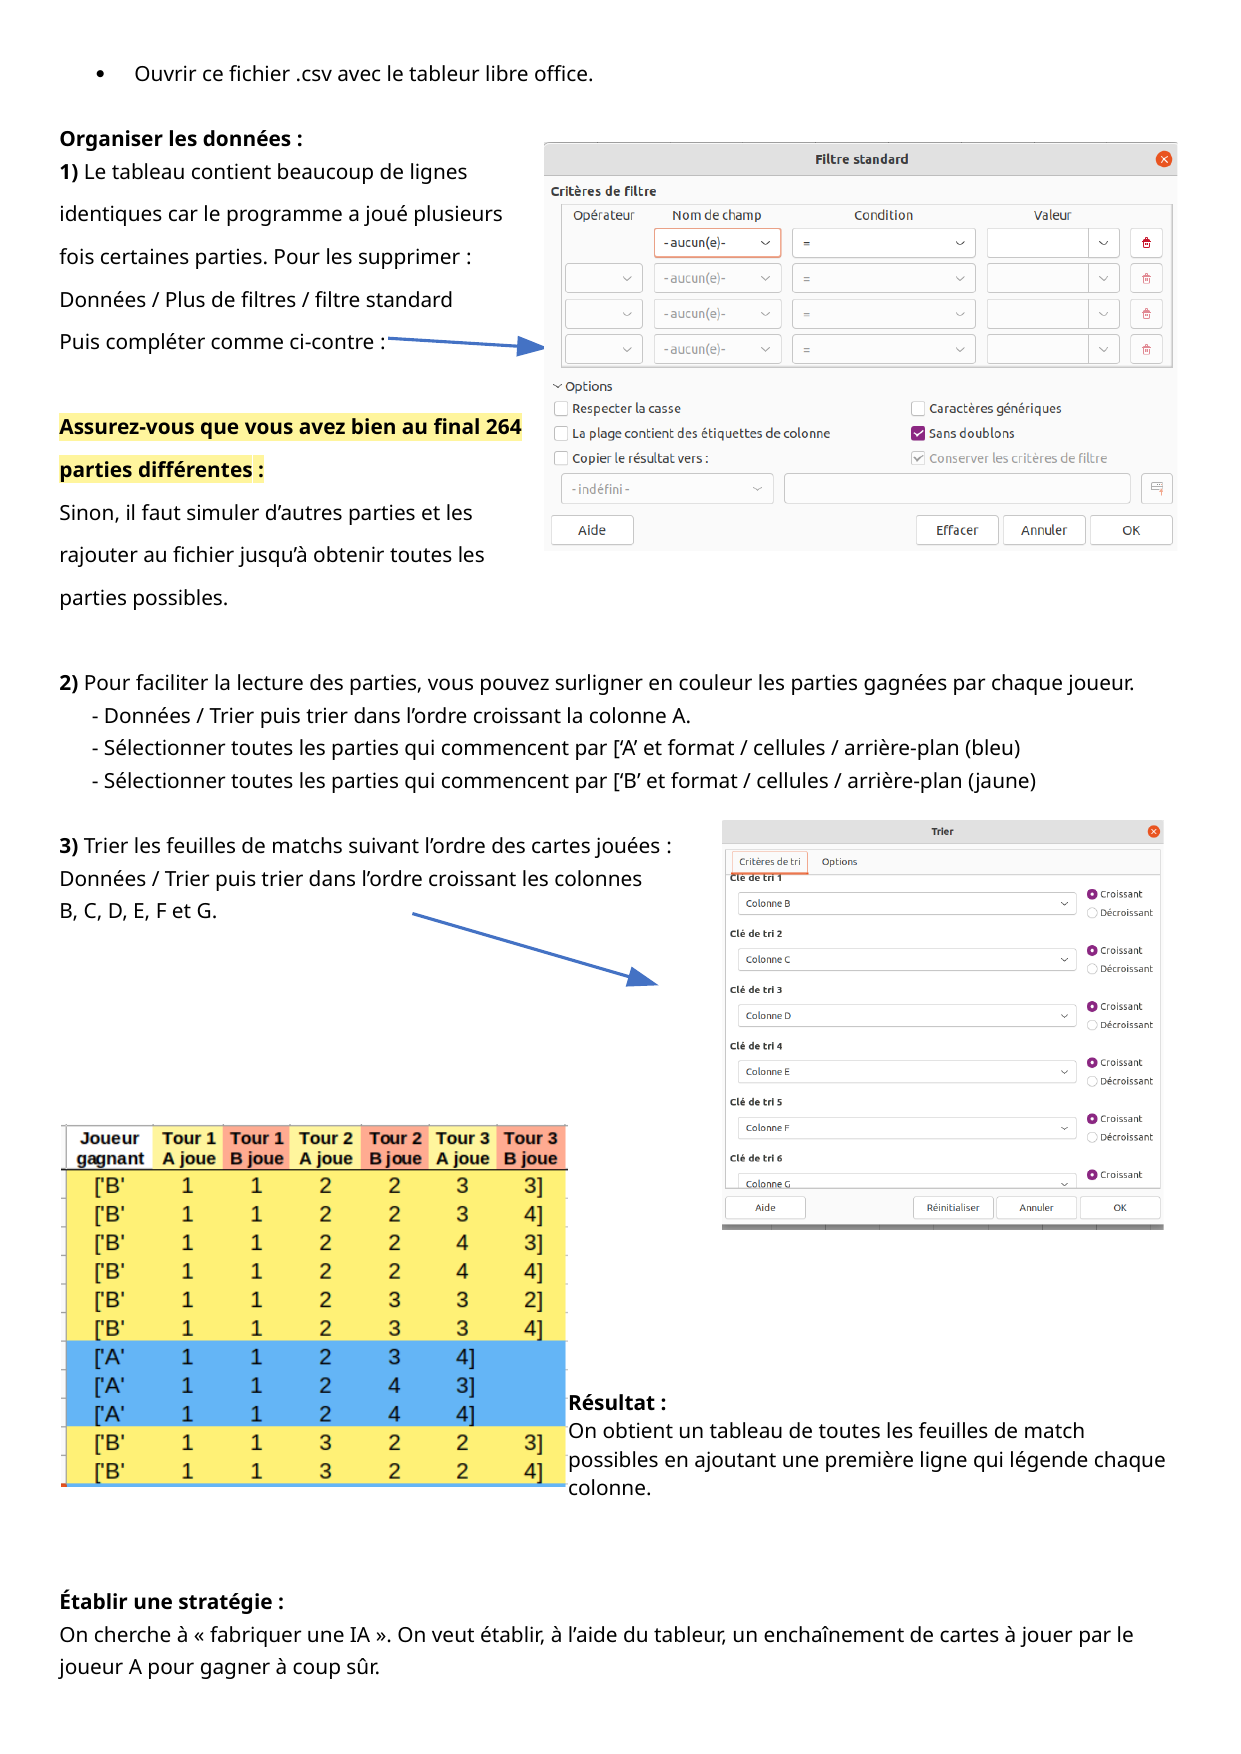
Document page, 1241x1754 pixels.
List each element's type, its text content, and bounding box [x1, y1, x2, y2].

text Établir une stratégie : [59, 1587, 1181, 1616]
text On cherche à « fabriquer une IA ». On veut établir, à l’aide du tableur, un enchaînement de cartes à jouer par le joueur A pour gagner à coup sûr. [59, 1620, 1181, 1681]
list Ouvrir ce fichier .csv avec le tableur libre office. [97, 59, 1181, 87]
text Données / Plus de filtres / filtre standard Puis compléter comme ci-contre : [59, 285, 490, 356]
text 1) Le tableau contient beaucoup de lignes identiques car le programme a joué plusieurs fois certaines parties. Pour les supprimer : [59, 157, 537, 271]
text Sinon, il faut simuler d’autres parties et les rajouter au fichier jusqu’à obtenir toutes les parties possibles. [59, 498, 1181, 611]
text 3) Trier les feuilles de matchs suivant l’ordre des cartes jouées : Données / Trier puis trier dans l’ordre croissant les colonnes B, C, D, E, F et G. [59, 831, 685, 925]
text Résultat : On obtient un tableau de toutes les feuilles de match possibles en ajoutant une première ligne qui légende chaque colonne. [59, 1388, 1181, 1502]
text Organiser les données : [59, 124, 1181, 153]
text 2) Pour faciliter la lecture des parties, vous pouvez surligner en couleur les parties gagnées par chaque joueur. - Données / Trier puis trier dans l’ordre croissant la colonne A. - Sélectionner toutes les parties qui commencent par [‘A’ et format / cellules / arrière-plan (bleu) - Sélectionner toutes les parties qui commencent par [‘B’ et format / cellules / arrière-plan (jaune) [59, 668, 1181, 827]
text Assurez-vous que vous avez bien au final 264 parties différentes : [59, 412, 544, 483]
